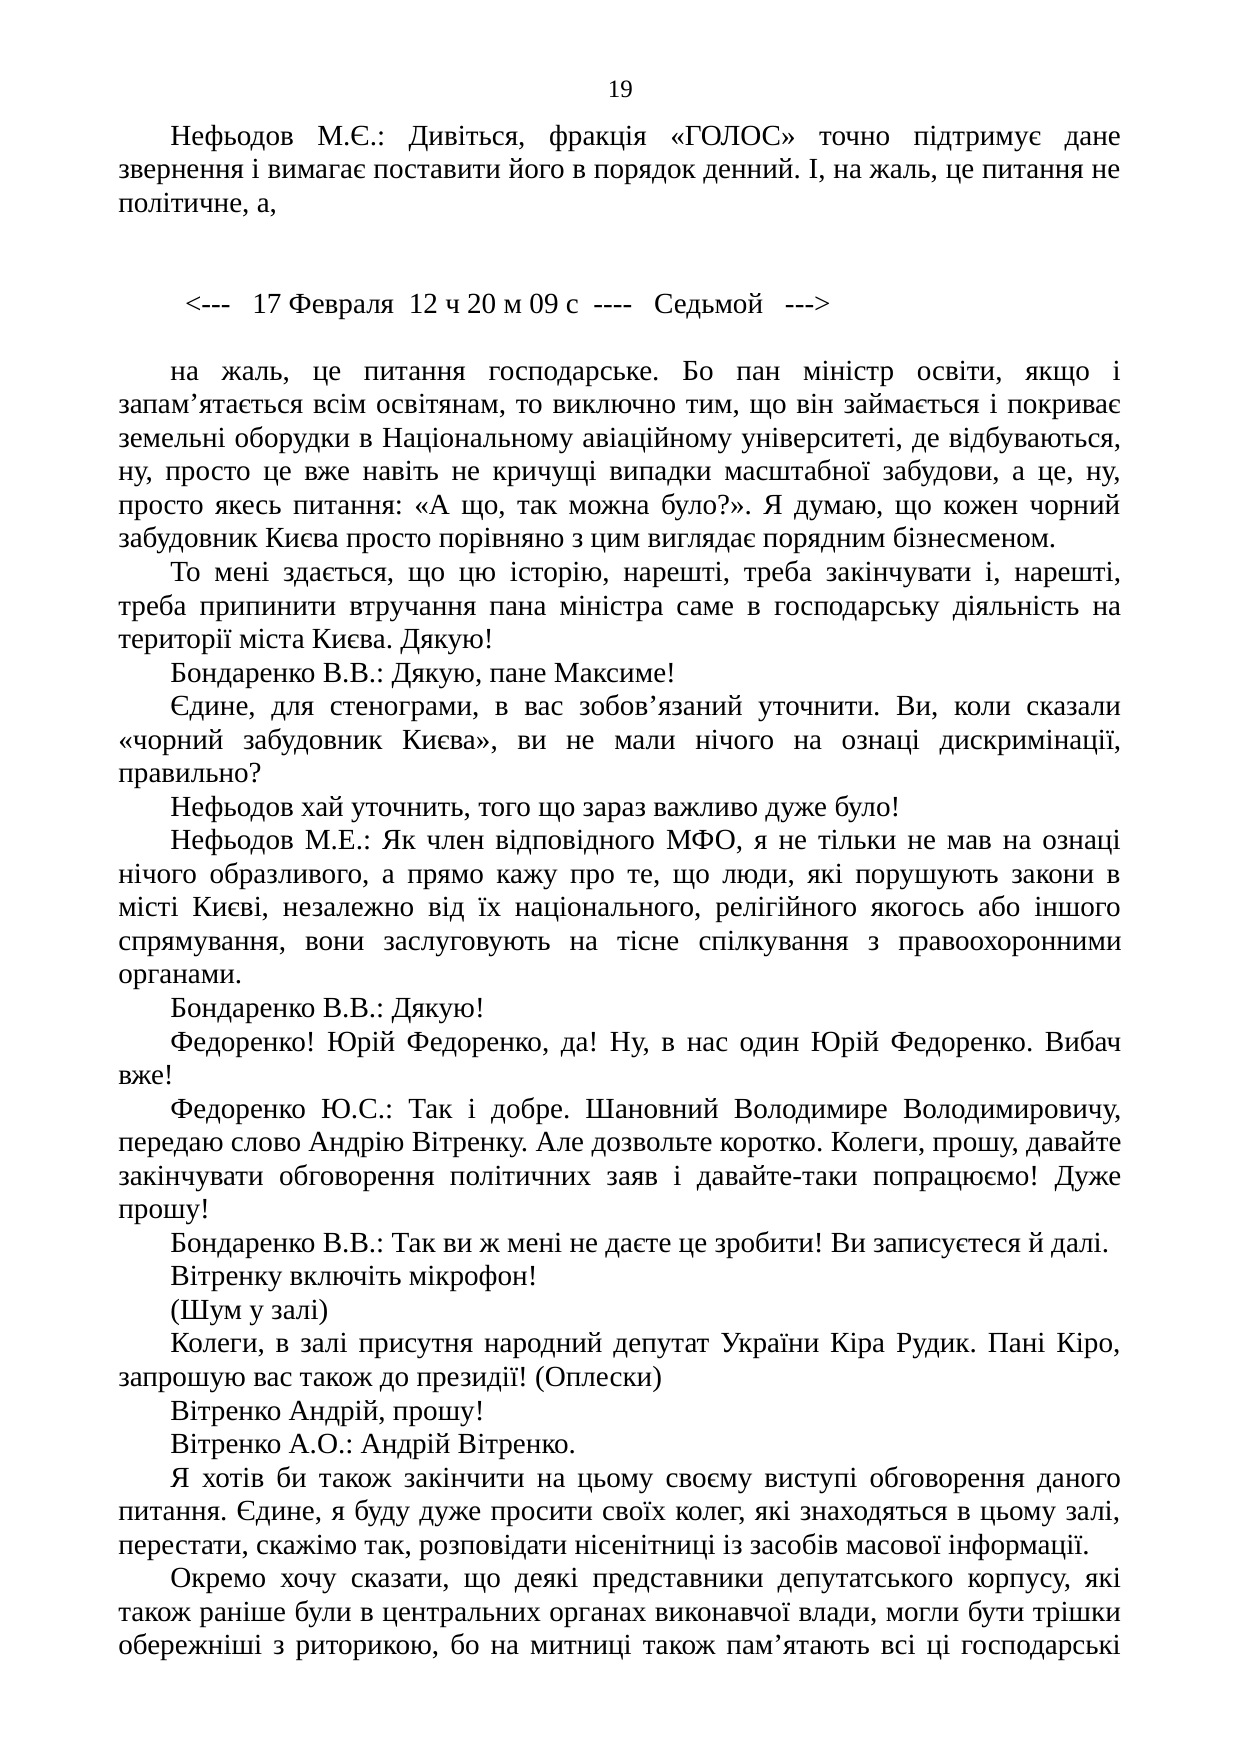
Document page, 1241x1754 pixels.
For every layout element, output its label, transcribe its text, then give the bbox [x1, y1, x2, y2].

text Бондаренко В.В.: Так ви ж мені не даєте це зробити! Ви записуєтеся й далі. [118, 1225, 1122, 1258]
text Бондаренко В.В.: Дякую! [118, 990, 1122, 1024]
text Вітренку включіть мікрофон! [118, 1258, 1122, 1292]
text Я хотів би також закінчити на цьому своєму виступі обговорення даного питання. Єдине, я буду дуже просити своїх колег, які знаходяться в цьому залі, перестати, скажімо так, розповідати нісенітниці із засобів масової інформації. [118, 1460, 1122, 1560]
text Колеги, в залі присутня народний депутат України Кіра Рудик. Пані Кіро, запрошую вас також до президії! (Оплески) [118, 1326, 1122, 1393]
text Єдине, для стенограми, в вас зобов’язаний уточнити. Ви, коли сказали «чорний забудовник Києва», ви не мали нічого на ознаці дискримінації, правильно? [118, 688, 1122, 789]
text Бондаренко В.В.: Дякую, пане Максиме! [118, 655, 1122, 688]
text То мені здається, що цю історію, нарешті, треба закінчувати і, нарешті, треба припинити втручання пана міністра саме в господарську діяльність на території міста Києва. Дякую! [118, 554, 1122, 655]
text Вітренко А.О.: Андрій Вітренко. [118, 1426, 1122, 1460]
text Нефьодов М.Є.: Дивіться, фракція «ГОЛОС» точно підтримує дане звернення і вимагає поставити його в порядок денний. І, на жаль, це питання не політичне, а, [118, 118, 1122, 219]
text Федоренко! Юрій Федоренко, да! Ну, в нас один Юрій Федоренко. Вибач вже! [118, 1024, 1122, 1091]
text <--- 17 Февраля 12 ч 20 м 09 с ---- Седьмой ---> [118, 286, 1122, 319]
text Нефьодов М.Е.: Як член відповідного МФО, я не тільки не мав на ознаці нічого образливого, а прямо кажу про те, що люди, які порушують закони в місті Києві, незалежно від їх національного, релігійного якогось або іншого спрямування, вони заслуговують на тісне спілкування з правоохоронними органами. [118, 822, 1122, 990]
text Федоренко Ю.С.: Так і добре. Шановний Володимире Володимировичу, передаю слово Андрію Вітренку. Але дозвольте коротко. Колеги, прошу, давайте закінчувати обговорення політичних заяв і давайте-таки попрацюємо! Дуже прошу! [118, 1091, 1122, 1225]
text Нефьодов хай уточнить, того що зараз важливо дуже було! [118, 789, 1122, 822]
text (Шум у залі) [118, 1292, 1122, 1326]
text Окремо хочу сказати, що деякі представники депутатського корпусу, які також раніше були в центральних органах виконавчої влади, могли бути трішки обережніші з риторикою, бо на митниці також пам’ятають всі ці господарські [118, 1560, 1122, 1661]
text Вітренко Андрій, прошу! [118, 1393, 1122, 1426]
text на жаль, це питання господарське. Бо пан міністр освіти, якщо і запам’ятається всім освітянам, то виключно тим, що він займається і покриває земельні оборудки в Національному авіаційному університеті, де відбуваються, ну, просто це вже навіть не кричущі випадки масштабної забудови, а це, ну, просто якесь питання: «А що, так можна було?». Я думаю, що кожен чорний забудовник Києва просто порівняно з цим виглядає порядним бізнесменом. [118, 353, 1122, 554]
